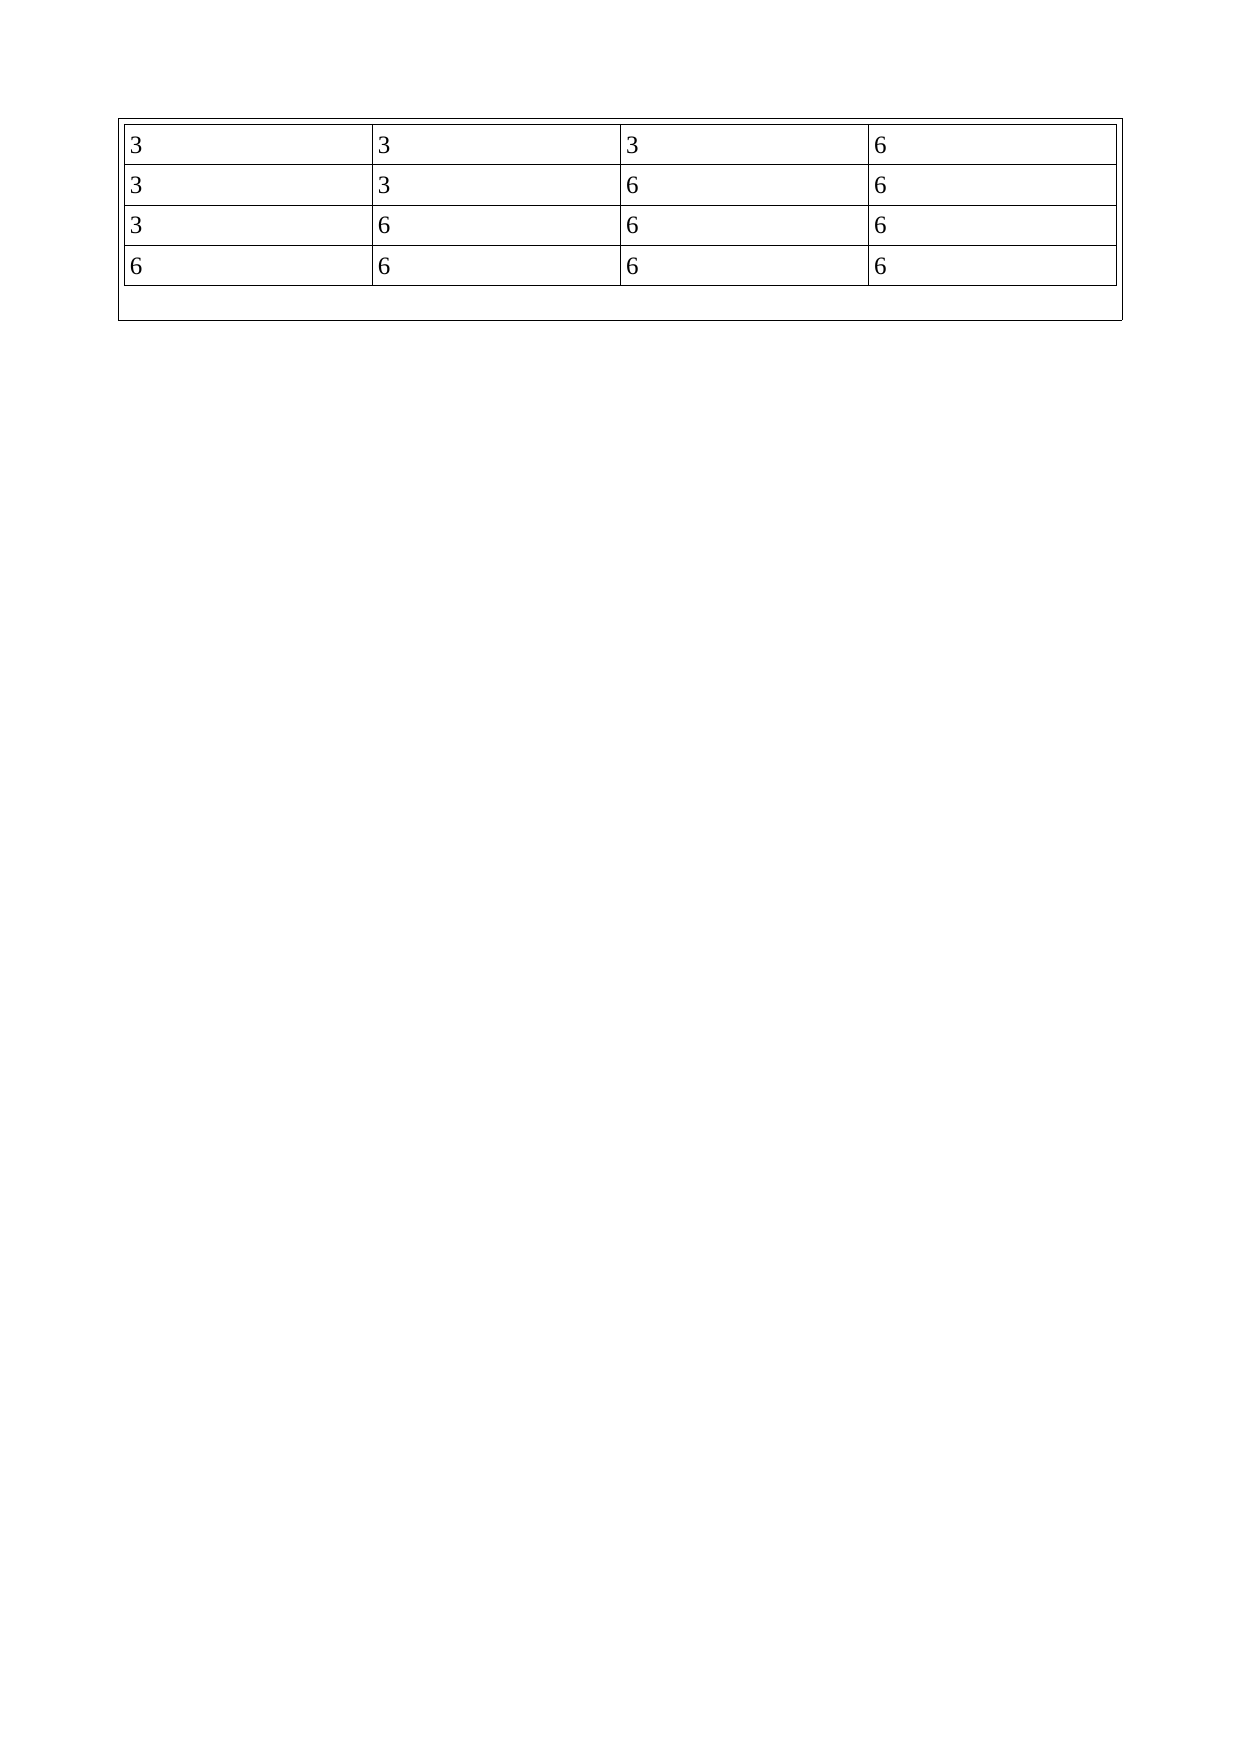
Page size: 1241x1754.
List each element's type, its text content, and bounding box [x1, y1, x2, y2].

table_header 6 [869, 125, 1116, 164]
table_cell 3 [125, 165, 372, 204]
table_cell 6 [621, 165, 868, 204]
table_cell 6 [373, 206, 620, 245]
table_cell 6 [869, 165, 1116, 204]
table_header 3 [373, 125, 620, 164]
table_cell 6 [621, 206, 868, 245]
table_cell 6 [869, 246, 1116, 285]
table_cell 3 [373, 165, 620, 204]
table_header 3 [621, 125, 868, 164]
table_cell 6 [373, 246, 620, 285]
table_cell 6 [869, 206, 1116, 245]
table_header 3 [125, 125, 372, 164]
table_cell [119, 119, 1122, 320]
table_cell 3 [125, 206, 372, 245]
table_cell 6 [125, 246, 372, 285]
table_cell 6 [621, 246, 868, 285]
